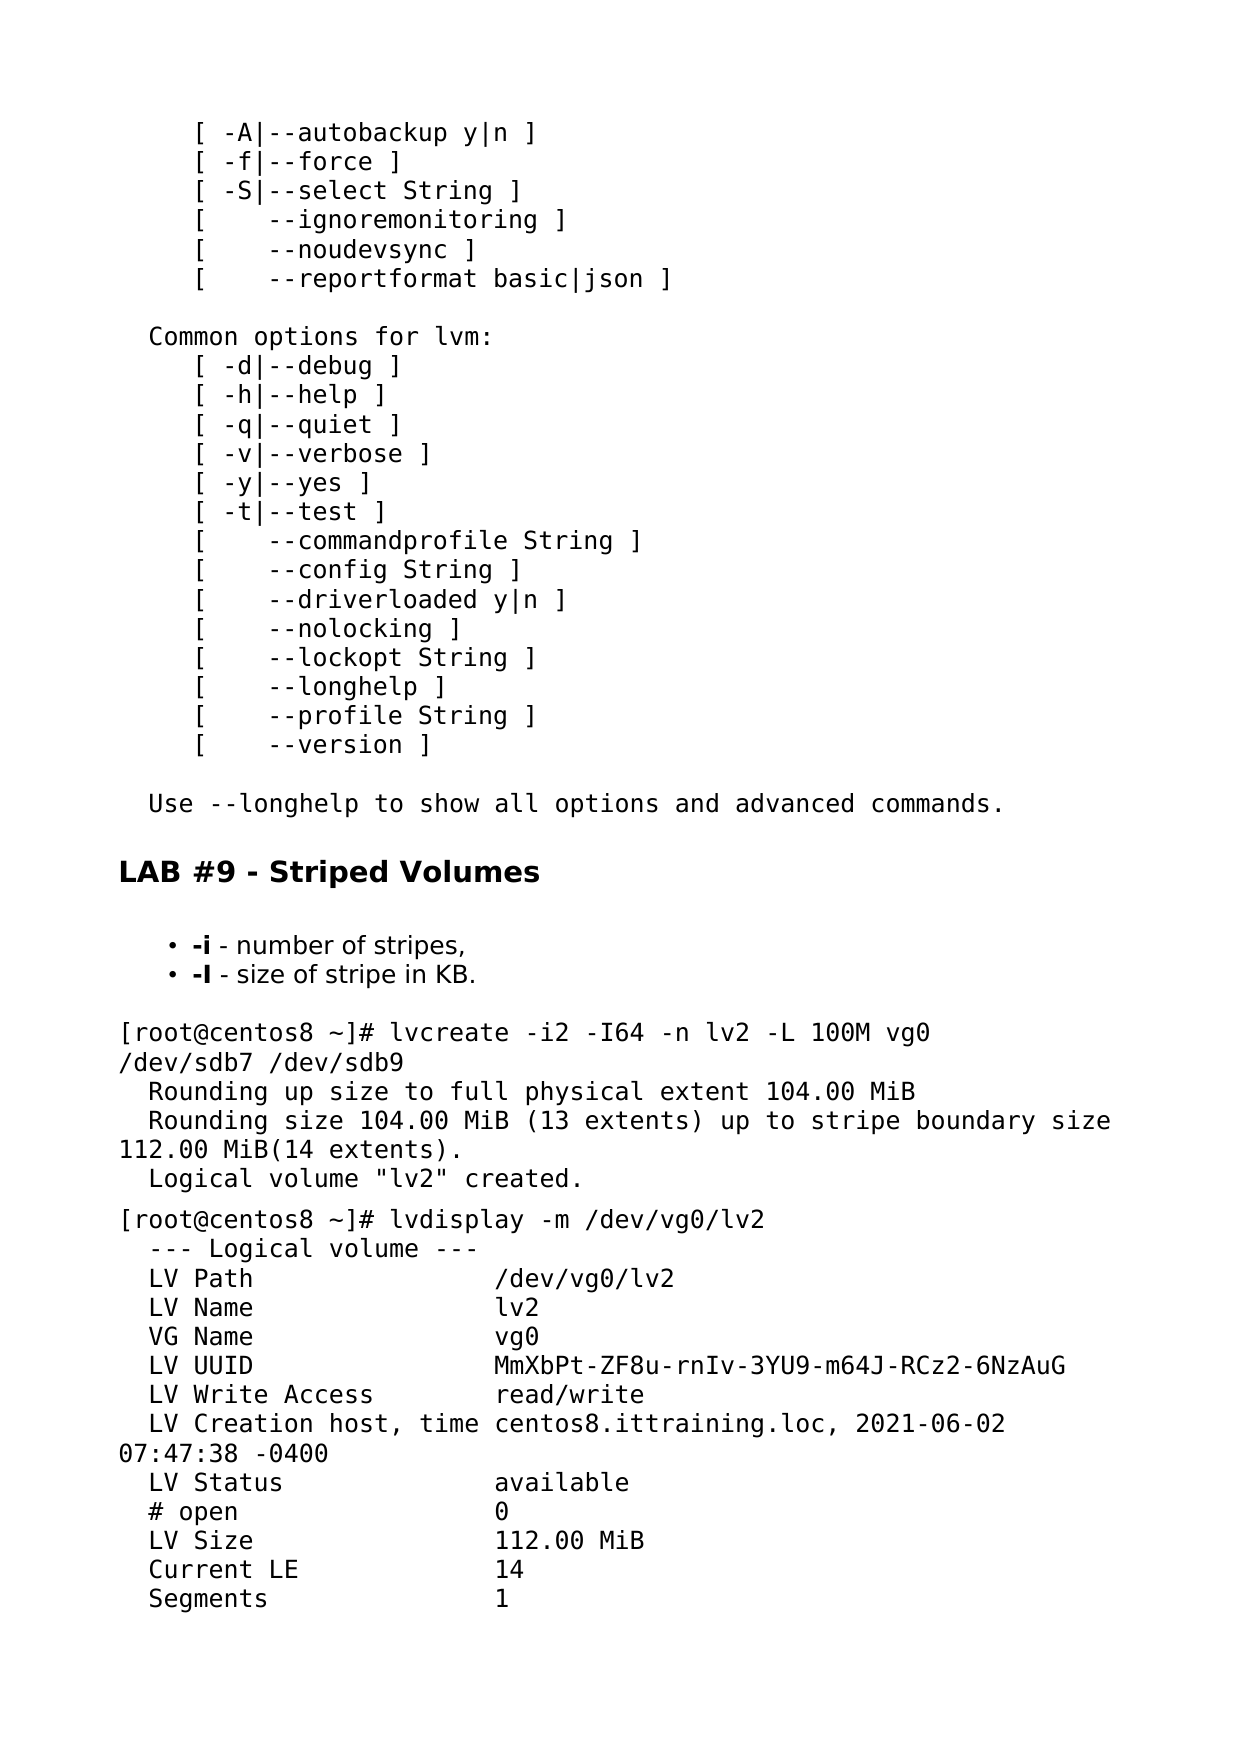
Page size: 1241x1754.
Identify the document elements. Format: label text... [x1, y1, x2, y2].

list -i - number of stripes, [177, 931, 1122, 960]
text [root@centos8 ~]# lvcreate -i2 -I64 -n lv2 -L 100M vg0 /dev/sdb7 /dev/sdb9 Rounding up size to full physical extent 104.00 MiB Rounding size 104.00 MiB (13 extents) up to stripe boundary size 112.00 MiB(14 extents). Logical volume "lv2" created. [118, 1019, 1122, 1194]
text [ -A|--autobackup y|n ] [ -f|--force ] [ -S|--select String ] [ --ignoremonitoring ] [ --noudevsync ] [ --reportformat basic|json ] Common options for lvm: [ -d|--debug ] [ -h|--help ] [ -q|--quiet ] [ -v|--verbose ] [ -y|--yes ] [ -t|--test ] [ --commandprofile String ] [ --config String ] [ --driverloaded y|n ] [ --nolocking ] [ --lockopt String ] [ --longhelp ] [ --profile String ] [ --version ] Use --longhelp to show all options and advanced commands. [118, 118, 1122, 818]
list -I - size of stripe in KB. [177, 960, 1122, 989]
text [root@centos8 ~]# lvdisplay -m /dev/vg0/lv2 --- Logical volume --- LV Path /dev/vg0/lv2 LV Name lv2 VG Name vg0 LV UUID MmXbPt-ZF8u-rnIv-3YU9-m64J-RCz2-6NzAuG LV Write Access read/write LV Creation host, time centos8.ittraining.loc, 2021-06-02 07:47:38 -0400 LV Status available # open 0 LV Size 112.00 MiB Current LE 14 Segments 1 [118, 1205, 1122, 1614]
subtitle LAB #9 - Striped Volumes [118, 855, 1122, 889]
